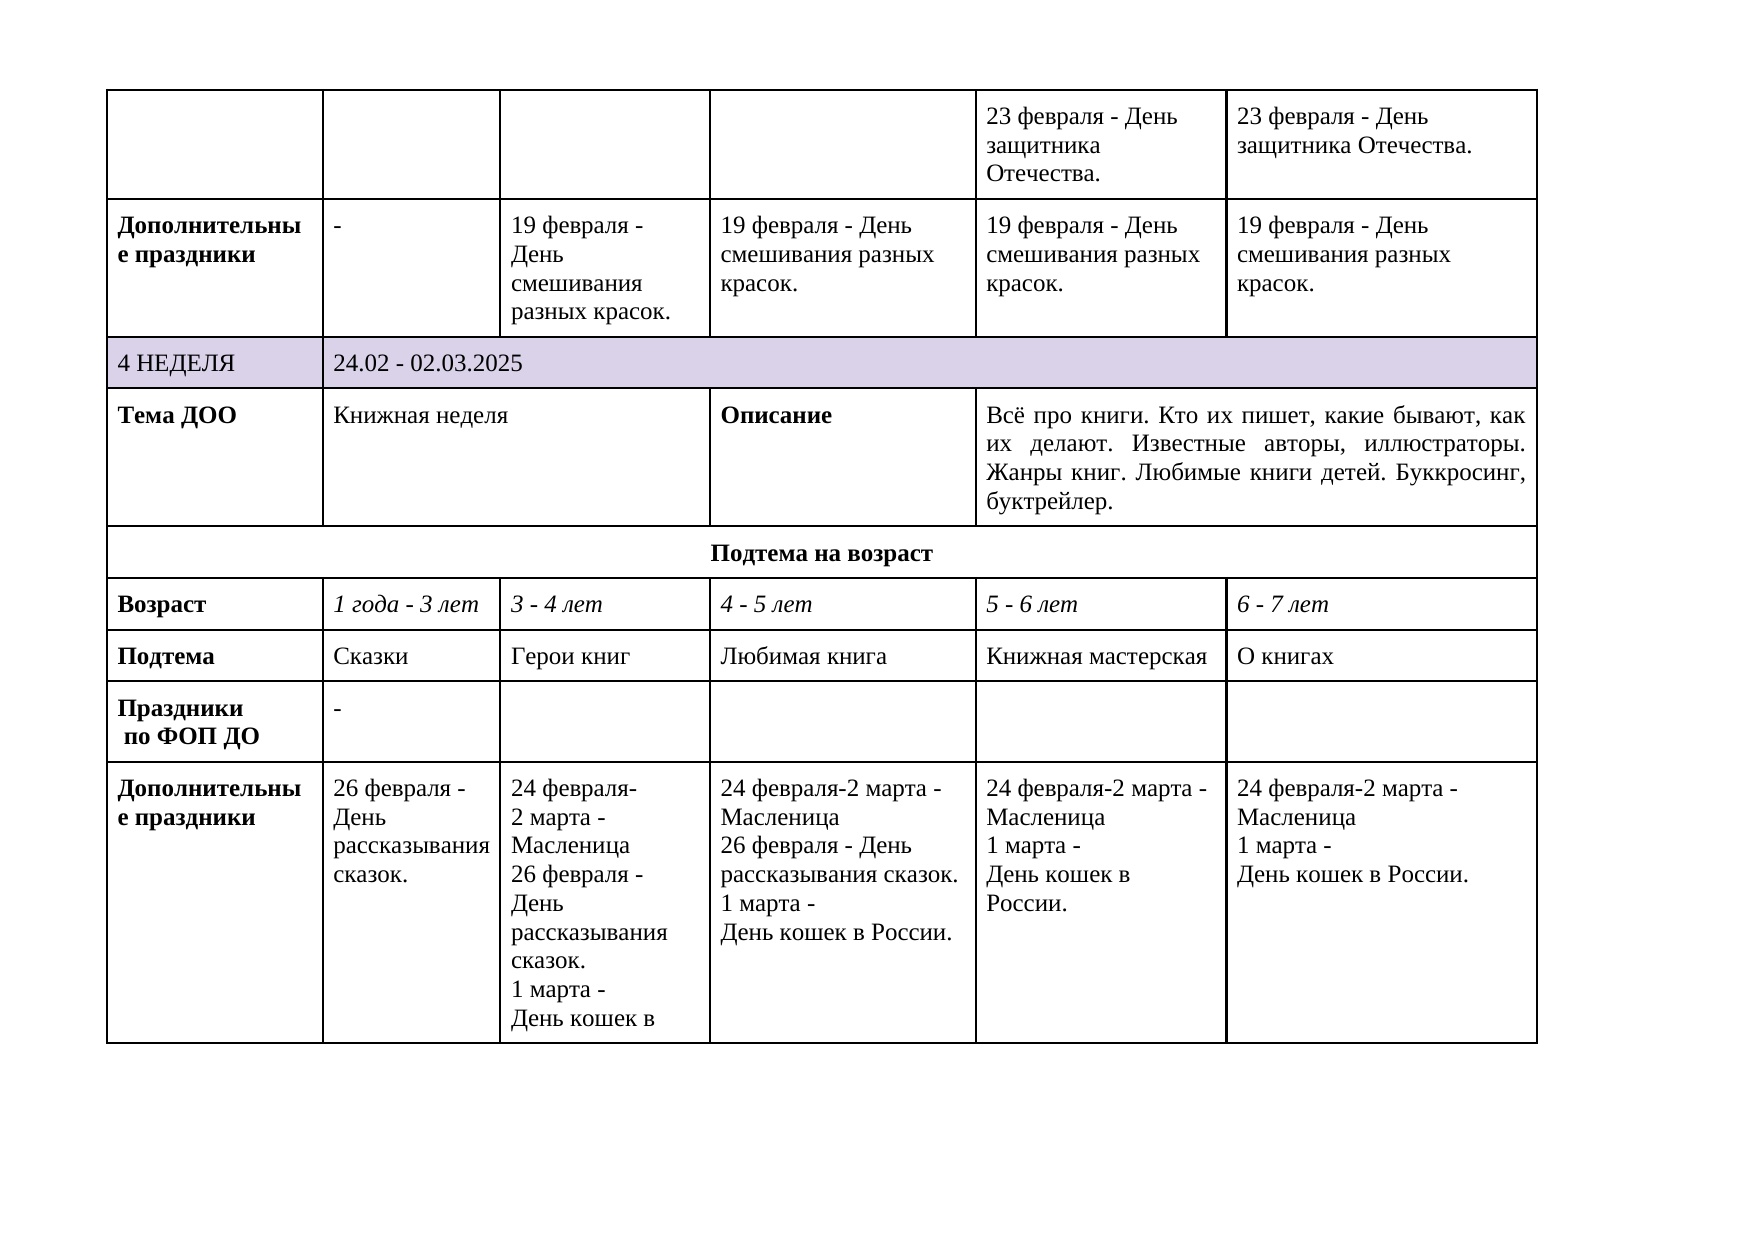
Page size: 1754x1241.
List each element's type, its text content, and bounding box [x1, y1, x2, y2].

table_cell [711, 91, 975, 198]
table_cell 1 года - 3 лет [324, 579, 499, 628]
table_cell Описание [711, 389, 975, 525]
table_cell 24 февраля-2 марта - Масленица 1 марта - День кошек в России. [977, 763, 1225, 1042]
table_cell 4 - 5 лет [711, 579, 975, 628]
table_cell Сказки [324, 631, 499, 680]
table_cell - [324, 200, 499, 336]
table_cell Подтема на возраст [108, 527, 1536, 577]
table_cell [977, 682, 1225, 761]
table_cell 19 февраля - День смешивания разных красок. [1228, 200, 1536, 336]
table_cell 23 февраля - День защитника Отечества. [1228, 91, 1536, 198]
table_cell 19 февраля - День смешивания разных красок. [711, 200, 975, 336]
table_cell 19 февраля - День смешивания разных красок. [977, 200, 1225, 336]
table_cell Возраст [108, 579, 322, 628]
table_cell [711, 682, 975, 761]
table_cell 3 - 4 лет [501, 579, 709, 628]
table_cell 26 февраля - День рассказывания сказок. [324, 763, 499, 1042]
table_cell О книгах [1228, 631, 1536, 680]
table_cell 24.02 - 02.03.2025 [324, 338, 1536, 387]
table_cell 24 февраля-2 марта - Масленица 26 февраля - День рассказывания сказок. 1 марта - День кошек в [501, 763, 709, 1042]
table_cell Герои книг [501, 631, 709, 680]
table_cell - [324, 682, 499, 761]
table_cell Тема ДОО [108, 389, 322, 525]
table_cell Дополнительные праздники [108, 200, 322, 336]
table_cell Всё про книги. Кто их пишет, какие бывают, как их делают. Известные авторы, иллюстраторы. Жанры книг. Любимые книги детей. Буккросинг, буктрейлер. [977, 389, 1536, 525]
table_cell Подтема [108, 631, 322, 680]
table_cell [501, 91, 709, 198]
table_cell Праздники по ФОП ДО [108, 682, 322, 761]
table_cell 24 февраля-2 марта - Масленица 26 февраля - День рассказывания сказок. 1 марта - День кошек в России. [711, 763, 975, 1042]
table_cell [1228, 682, 1536, 761]
table_cell Любимая книга [711, 631, 975, 680]
table_cell 23 февраля - День защитника Отечества. [977, 91, 1225, 198]
table_cell 19 февраля - День смешивания разных красок. [501, 200, 709, 336]
table_cell Книжная мастерская [977, 631, 1225, 680]
table_cell [501, 682, 709, 761]
table_cell Дополнительные праздники [108, 763, 322, 1042]
table_cell - [324, 91, 499, 198]
table_cell 6 - 7 лет [1228, 579, 1536, 628]
table_cell 4 НЕДЕЛЯ [108, 338, 322, 387]
table_cell Книжная неделя [324, 389, 709, 525]
table_cell 5 - 6 лет [977, 579, 1225, 628]
table_cell [108, 91, 322, 198]
table_cell 24 февраля-2 марта - Масленица 1 марта - День кошек в России. [1228, 763, 1536, 1042]
